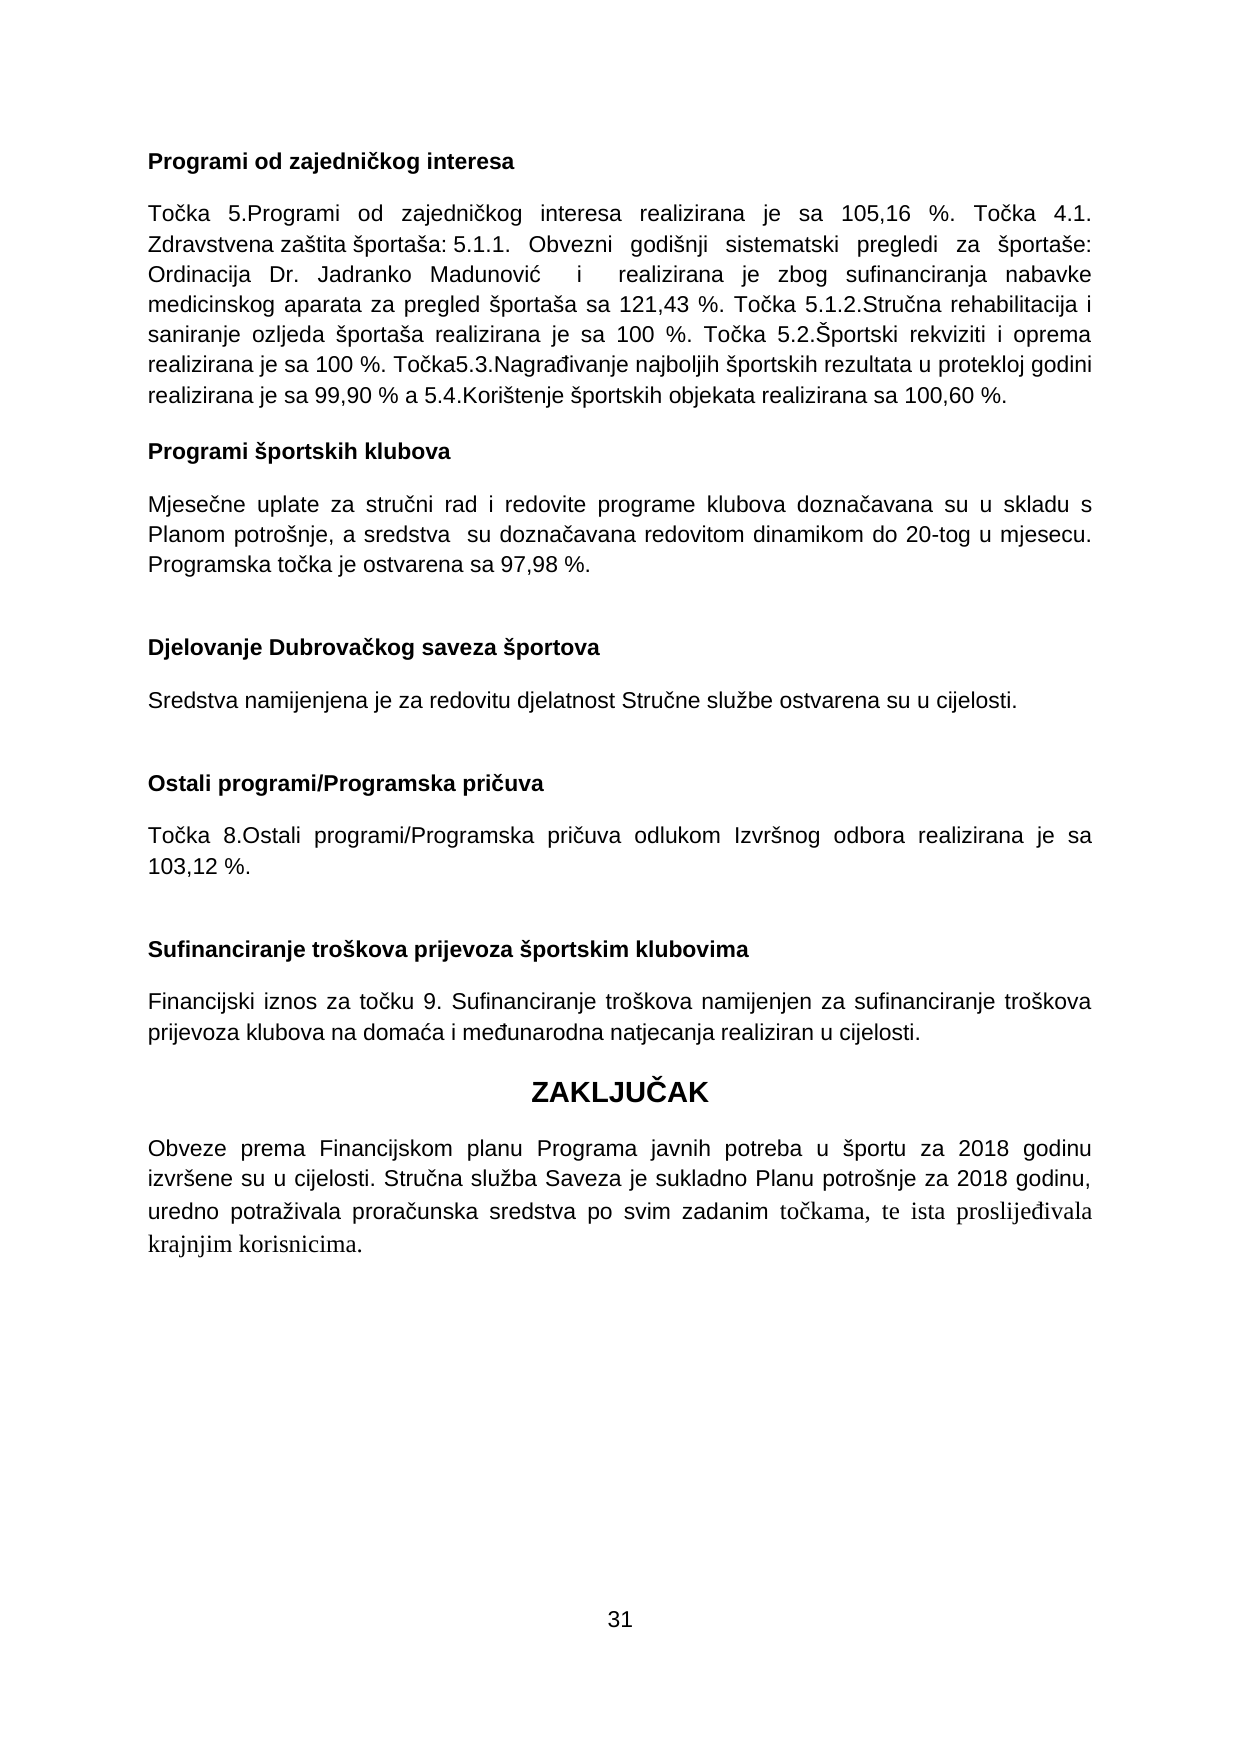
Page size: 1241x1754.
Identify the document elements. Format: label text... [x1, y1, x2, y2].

text Financijski iznos za točku 9. Sufinanciranje troškova namijenjen za sufinanciranje troškova prijevoza klubova na domaća i međunarodna natjecanja realiziran u cijelosti. [148, 988, 1093, 1045]
subtitle Djelovanje Dubrovačkog saveza športova [148, 634, 1093, 661]
text Točka 8.Ostali programi/Programska pričuva odlukom Izvršnog odbora realizirana je sa 103,12 %. [148, 822, 1093, 879]
text Obveze prema Financijskom planu Programa javnih potreba u športu za 2018 godinu izvršene su u cijelosti. Stručna služba Saveza je sukladno Planu potrošnje za 2018 godinu, uredno potraživala proračunska sredstva po svim zadanim točkama, te ista proslijeđivala krajnjim korisnicima. [148, 1135, 1093, 1258]
text Sredstva namijenjena je za redovitu djelatnost Stručne službe ostvarena su u cijelosti. [148, 687, 1093, 713]
text Točka 5.Programi od zajedničkog interesa realizirana je sa 105,16 %. Točka 4.1. Zdravstvena zaštita športaša: 5.1.1. Obvezni godišnji sistematski pregledi za športaše: Ordinacija Dr. Jadranko Madunović i realizirana je zbog sufinanciranja nabavke medicinskog aparata za pregled športaša sa 121,43 %. Točka 5.1.2.Stručna rehabilitacija i saniranje ozljeda športaša realizirana je sa 100 %. Točka 5.2.Športski rekviziti i oprema realizirana je sa 100 %. Točka5.3.Nagrađivanje najboljih športskih rezultata u protekloj godini realizirana je sa 99,90 % a 5.4.Korištenje športskih objekata realizirana sa 100,60 %. [148, 200, 1093, 408]
subtitle Programi od zajedničkog interesa [148, 148, 1093, 174]
subtitle Ostali programi/Programska pričuva [148, 770, 1093, 796]
text Mjesečne uplate za stručni rad i redovite programe klubova doznačavana su u skladu s Planom potrošnje, a sredstva su doznačavana redovitom dinamikom do 20-tog u mjesecu. Programska točka je ostvarena sa 97,98 %. [148, 491, 1093, 578]
subtitle Programi športskih klubova [148, 438, 1093, 464]
subtitle ZAKLJUČAK [148, 1075, 1093, 1109]
subtitle Sufinanciranje troškova prijevoza športskim klubovima [148, 936, 1093, 962]
